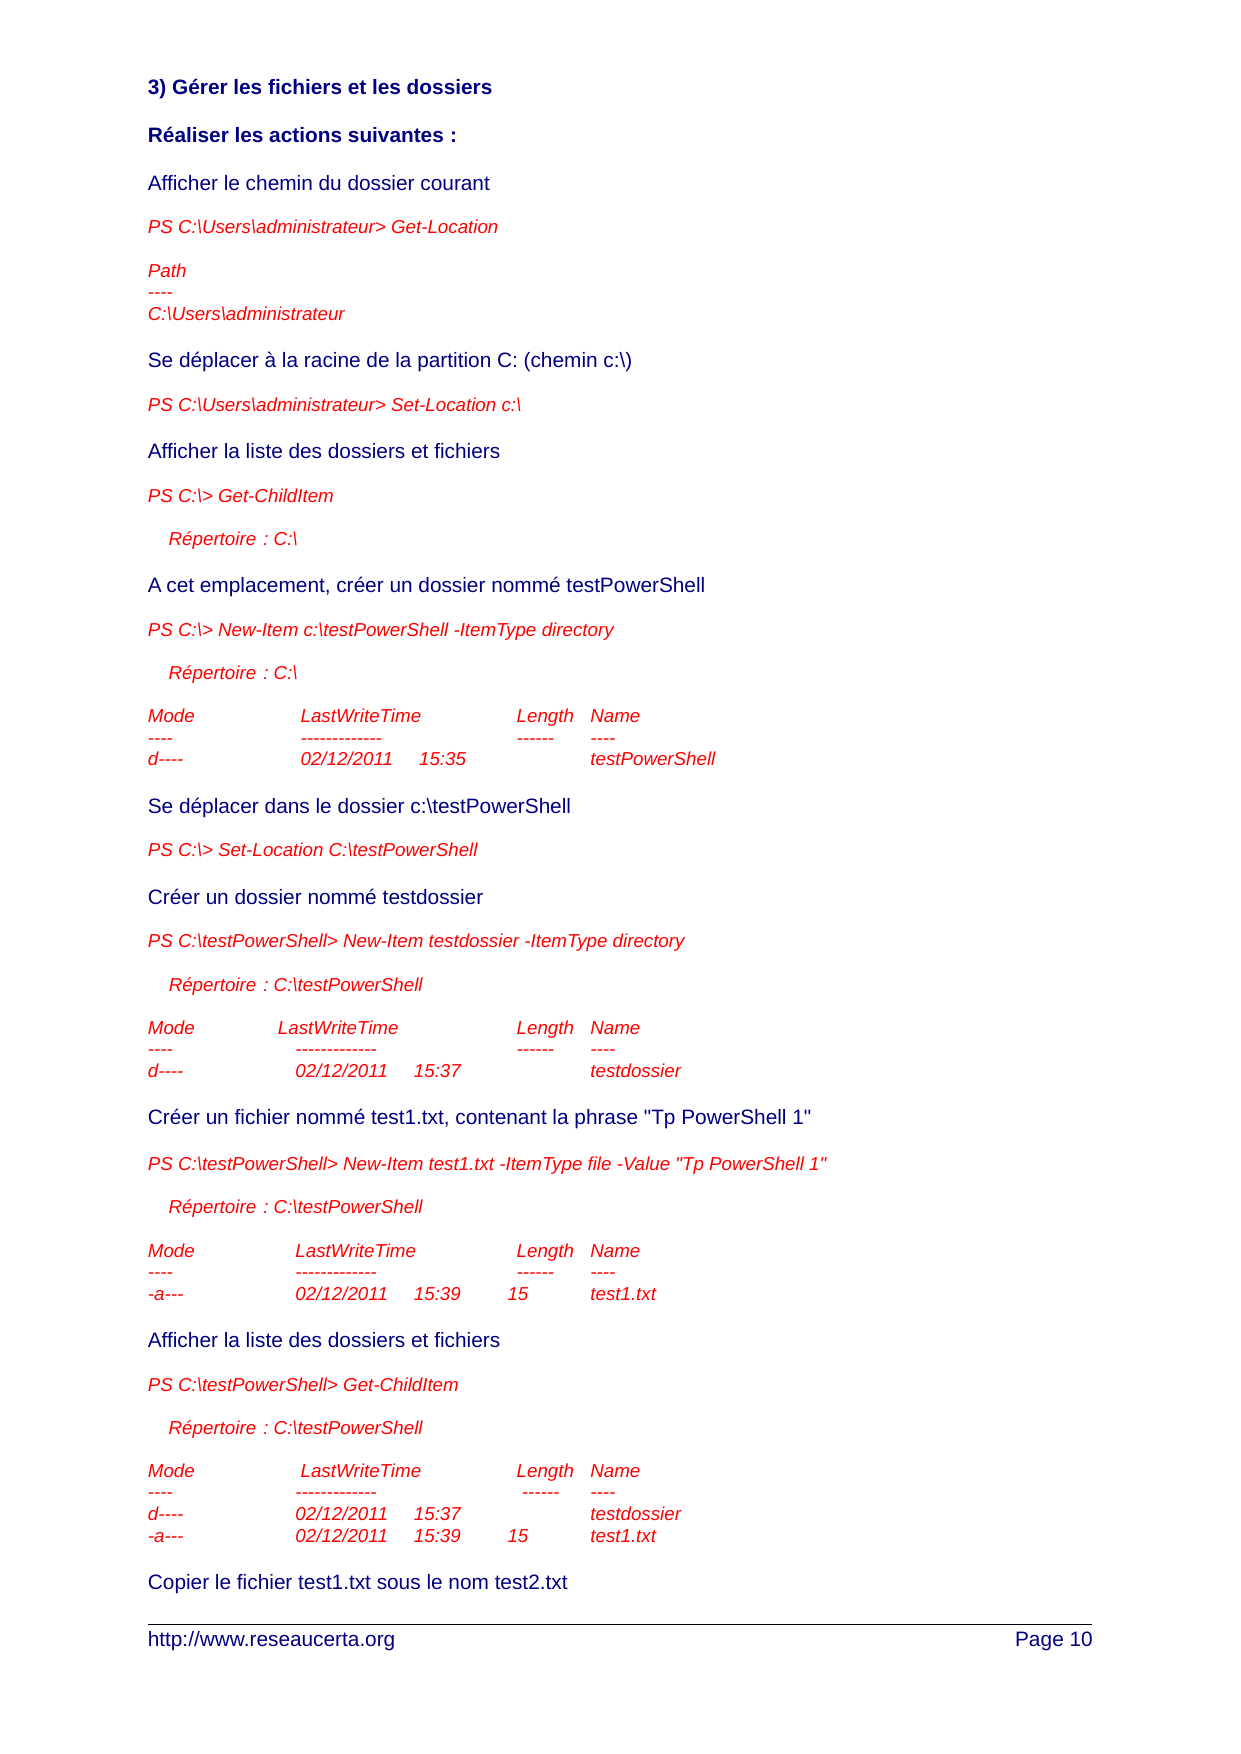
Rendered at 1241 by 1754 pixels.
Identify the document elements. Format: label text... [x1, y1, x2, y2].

text Mode LastWriteTime Length Name [148, 705, 1092, 727]
text C:\Users\administrateur [148, 303, 1092, 324]
text Afficher la liste des dossiers et fichiers [148, 439, 1092, 463]
text Répertoire : C:\testPowerShell [148, 973, 1092, 995]
text PS C:\> Set-Location C:\testPowerShell [148, 839, 1092, 861]
text A cet emplacement, créer un dossier nommé testPowerShell [148, 573, 1092, 597]
text d---- 02/12/2011 15:37 testdossier [148, 1503, 1092, 1524]
text Répertoire : C:\testPowerShell [148, 1196, 1092, 1218]
text d---- 02/12/2011 15:37 testdossier [148, 1060, 1092, 1081]
text Créer un fichier nommé test1.txt, contenant la phrase "Tp PowerShell 1" [148, 1105, 1092, 1129]
text PS C:\testPowerShell> Get-ChildItem [148, 1373, 1092, 1395]
text ---- ------------- ------ ---- [148, 1481, 1092, 1503]
text Copier le fichier test1.txt sous le nom test2.txt [148, 1570, 1092, 1594]
text Path [148, 259, 1092, 281]
subtitle 3) Gérer les fichiers et les dossiers [148, 75, 1092, 99]
text d---- 02/12/2011 15:35 testPowerShell [148, 748, 1092, 770]
text Créer un dossier nommé testdossier [148, 885, 1092, 909]
text PS C:\Users\administrateur> Set-Location c:\ [148, 394, 1092, 415]
text Mode LastWriteTime Length Name [148, 1239, 1092, 1261]
text Répertoire : C:\testPowerShell [148, 1417, 1092, 1438]
text Se déplacer à la racine de la partition C: (chemin c:\) [148, 348, 1092, 372]
text Mode LastWriteTime Length Name [148, 1460, 1092, 1481]
text PS C:\testPowerShell> New-Item test1.txt -ItemType file -Value "Tp PowerShell 1" [148, 1153, 1092, 1175]
text PS C:\Users\administrateur> Get-Location [148, 216, 1092, 238]
text Afficher le chemin du dossier courant [148, 171, 1092, 195]
text Mode LastWriteTime Length Name [148, 1017, 1092, 1038]
text ---- ------------- ------ ---- [148, 1038, 1092, 1060]
text PS C:\> Get-ChildItem [148, 485, 1092, 506]
text -a--- 02/12/2011 15:39 15 test1.txt [148, 1524, 1092, 1546]
text Afficher la liste des dossiers et fichiers [148, 1328, 1092, 1352]
text Répertoire : C:\ [148, 662, 1092, 683]
text ---- ------------- ------ ---- [148, 1261, 1092, 1282]
subtitle Réaliser les actions suivantes : [148, 123, 1092, 147]
text -a--- 02/12/2011 15:39 15 test1.txt [148, 1282, 1092, 1304]
text Se déplacer dans le dossier c:\testPowerShell [148, 794, 1092, 818]
text Répertoire : C:\ [148, 528, 1092, 549]
text ---- ------------- ------ ---- [148, 727, 1092, 748]
text PS C:\testPowerShell> New-Item testdossier -ItemType directory [148, 930, 1092, 952]
text PS C:\> New-Item c:\testPowerShell -ItemType directory [148, 619, 1092, 640]
text ---- [148, 281, 1092, 303]
